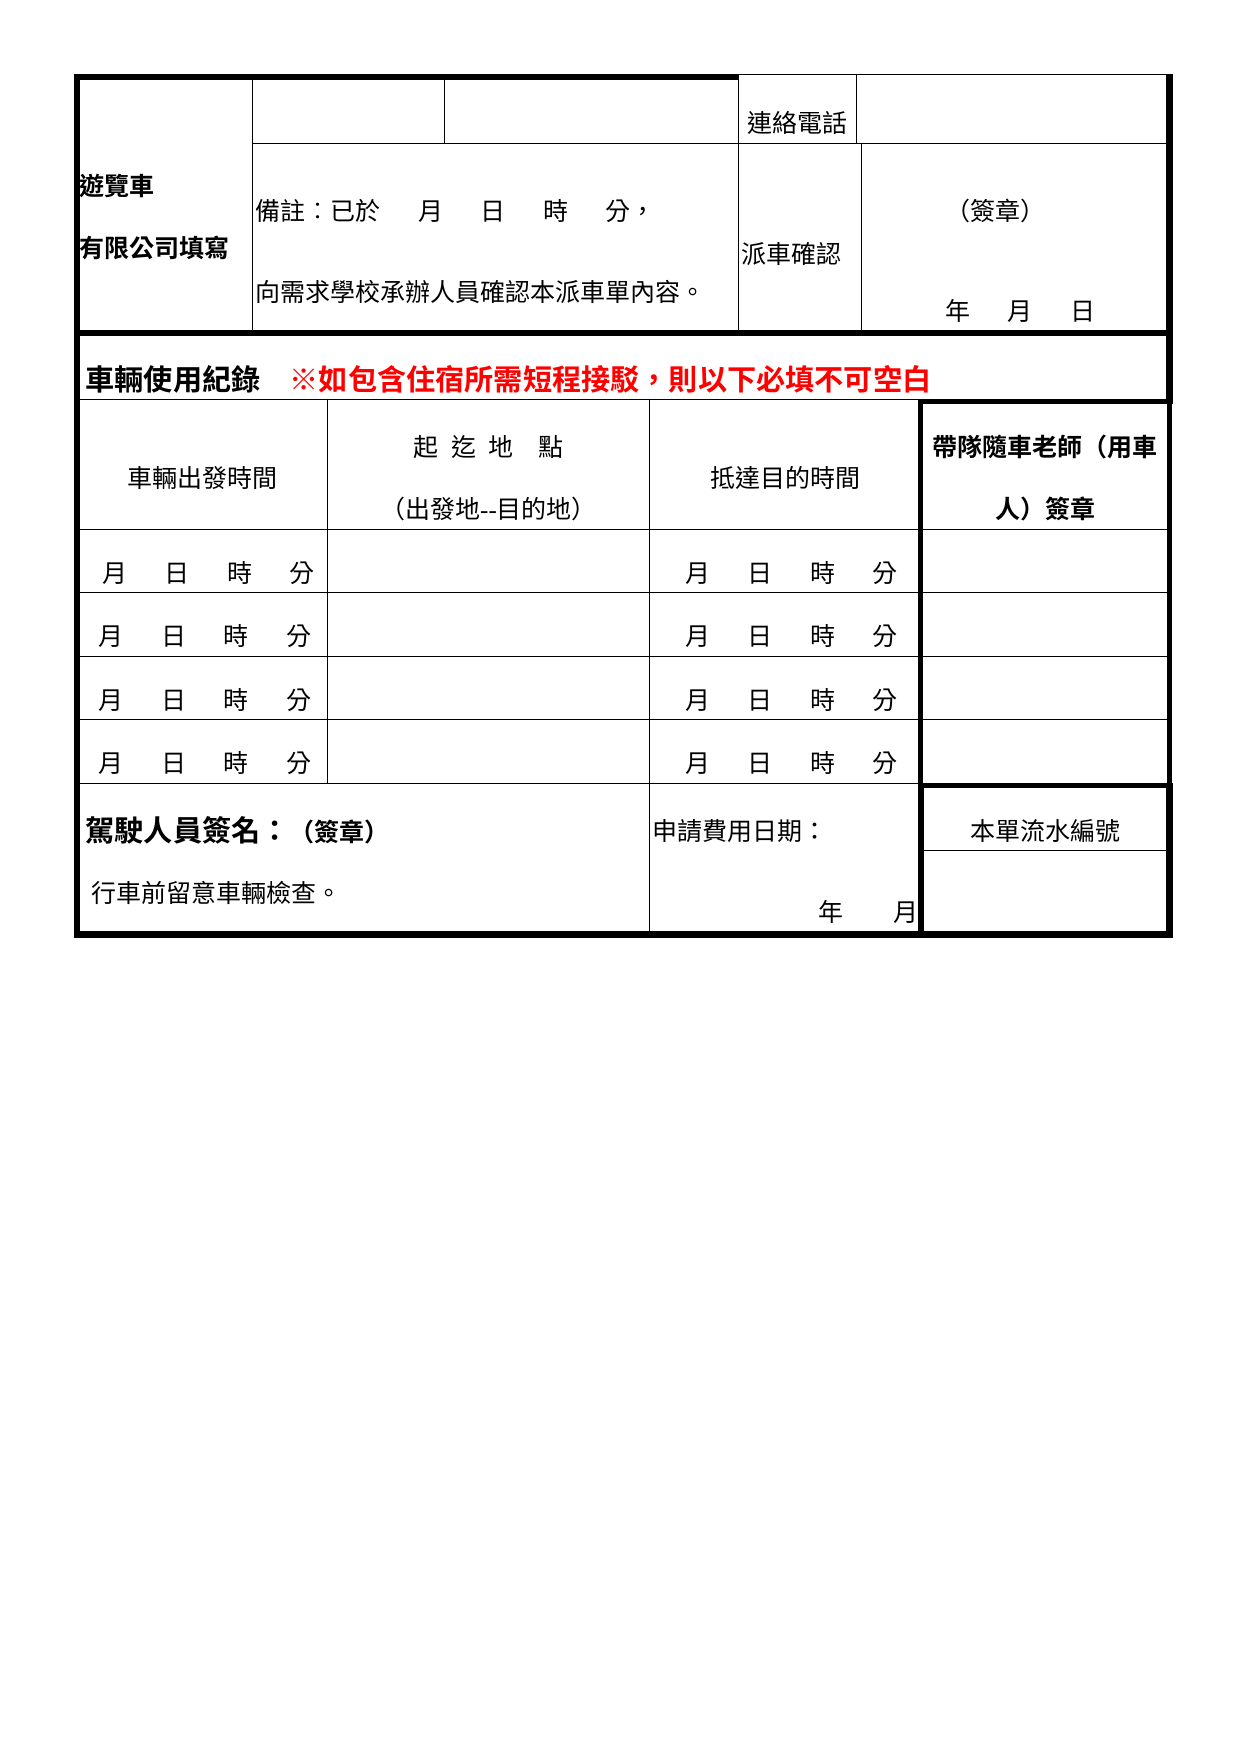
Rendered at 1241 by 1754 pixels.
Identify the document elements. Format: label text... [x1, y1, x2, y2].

table_cell （簽章） 年 月 日 [862, 144, 1166, 330]
table_cell 起 迄 地 點 （出發地--目的地） [328, 400, 649, 529]
table_cell 派車確認 [739, 144, 861, 330]
table_cell 月 日 時 分 [650, 593, 918, 656]
table_cell 月 日 時 分 [80, 720, 327, 783]
table_cell 月 日 時 分 [80, 657, 327, 719]
table_cell 月 日 時 分 [80, 593, 327, 656]
table_cell 備註︰已於 月 日 時 分， 向需求學校承辦人員確認本派車單內容。 [253, 144, 738, 330]
table_cell [328, 530, 649, 592]
table_cell [923, 720, 1167, 783]
table_cell 申請費用日期： 年 月 [650, 784, 918, 931]
table_cell [445, 80, 738, 143]
table_cell [328, 657, 649, 719]
table_cell 抵達目的時間 [650, 400, 918, 529]
table_cell 連絡電話 [739, 75, 856, 143]
table_cell 駕駛人員簽名：（簽章） 行車前留意車輛檢查。 [80, 784, 649, 931]
table_cell 月 日 時 分 [650, 657, 918, 719]
table_cell [924, 851, 1166, 931]
table_cell [923, 657, 1167, 719]
table_cell [857, 75, 1166, 143]
table_cell [328, 593, 649, 656]
table_cell 月 日 時 分 [650, 720, 918, 783]
table_cell [328, 720, 649, 783]
table_cell 帶隊隨車老師（用車人）簽章 [923, 404, 1167, 529]
table_cell [923, 530, 1167, 592]
table_cell 月 日 時 分 [80, 530, 327, 592]
table_cell 月 日 時 分 [650, 530, 918, 592]
table_cell 車輛使用紀錄 ※如包含住宿所需短程接駁，則以下必填不可空白 [80, 336, 1166, 399]
table_cell 本單流水編號 [924, 788, 1166, 850]
table_cell [253, 80, 444, 143]
table_cell 車輛出發時間 [80, 400, 327, 529]
table_cell 遊覽車 有限公司填寫 [80, 80, 252, 330]
table_cell [923, 593, 1167, 656]
